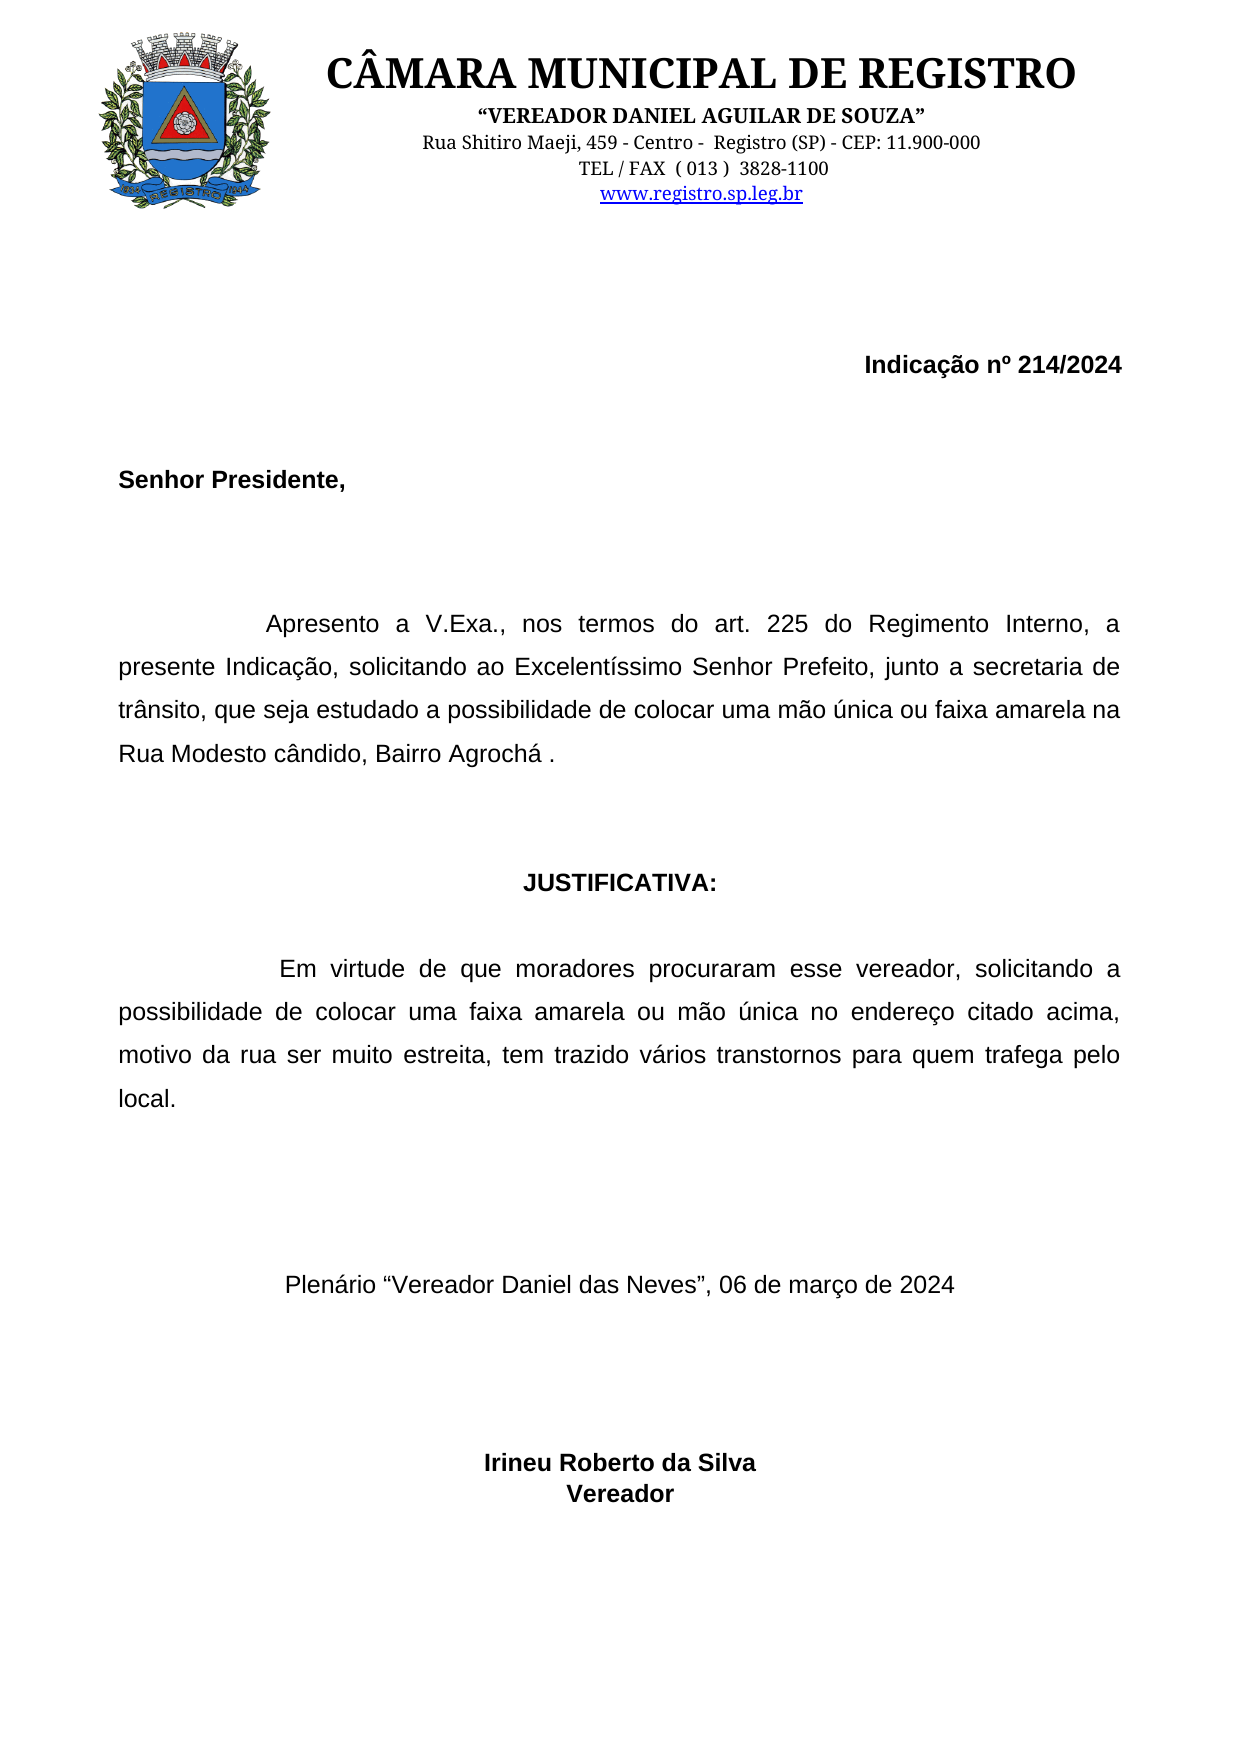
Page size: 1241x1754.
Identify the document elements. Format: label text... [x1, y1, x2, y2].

text Apresento a V.Exa., nos termos do art. 225 do Regimento Interno, a presente Indicação, solicitando ao Excelentíssimo Senhor Prefeito, junto a secretaria de trânsito, que seja estudado a possibilidade de colocar uma mão única ou faixa amarela na Rua Modesto cândido, Bairro Agrochá . [118, 609, 1122, 767]
text Irineu Roberto da Silva [118, 1445, 1122, 1477]
text JUSTIFICATIVA: [118, 868, 1122, 897]
text Vereador [118, 1477, 1122, 1508]
text Indicação nº 214/2024 [118, 350, 1122, 379]
text Plenário “Vereador Daniel das Neves”, 06 de março de 2024 [118, 1270, 1122, 1299]
text Senhor Presidente, [118, 465, 1122, 494]
text Em virtude de que moradores procuraram esse vereador, solicitando a possibilidade de colocar uma faixa amarela ou mão única no endereço citado acima, motivo da rua ser muito estreita, tem trazido vários transtornos para quem trafega pelo local. [118, 954, 1122, 1112]
